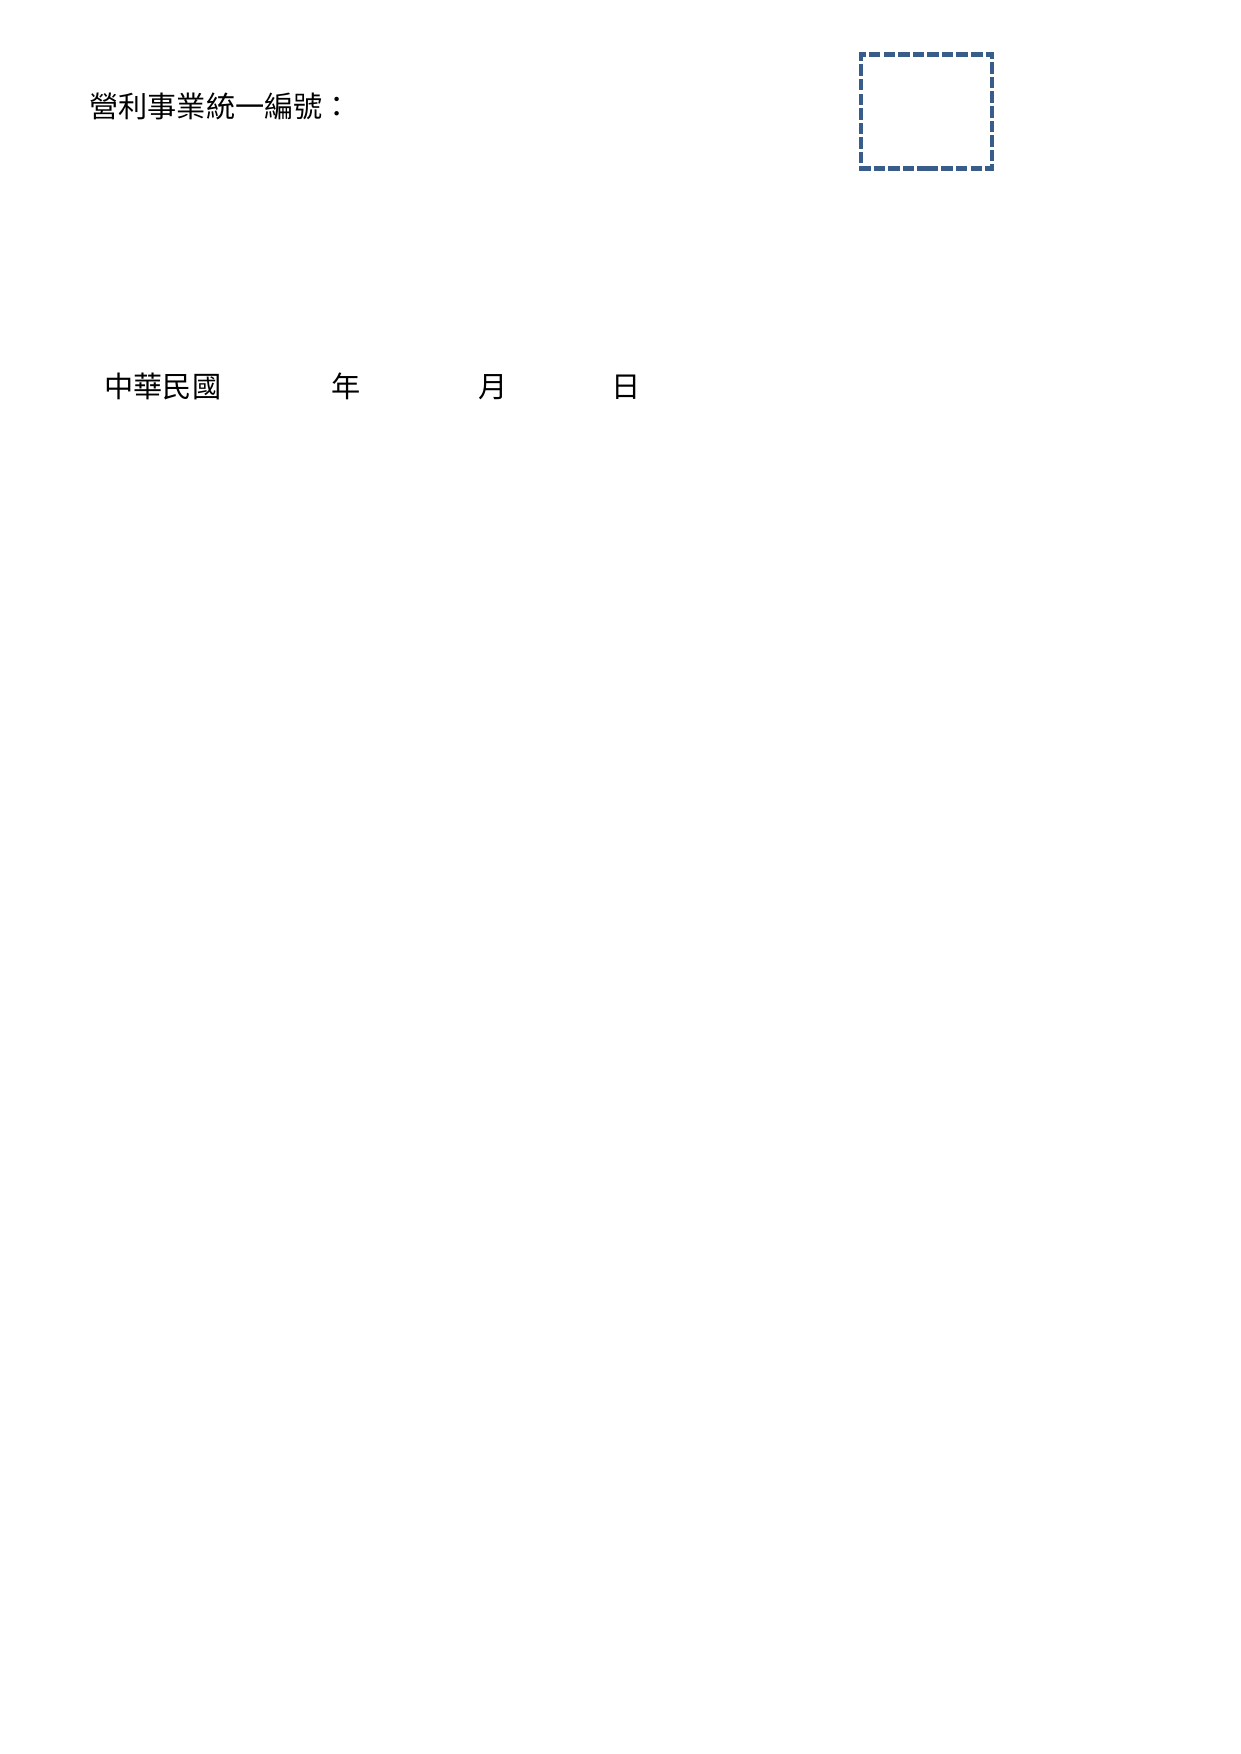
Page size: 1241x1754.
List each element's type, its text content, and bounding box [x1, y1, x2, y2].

text 中華民國 年 月 日 [74, 364, 1166, 406]
text 營利事業統一編號： [74, 83, 1166, 126]
